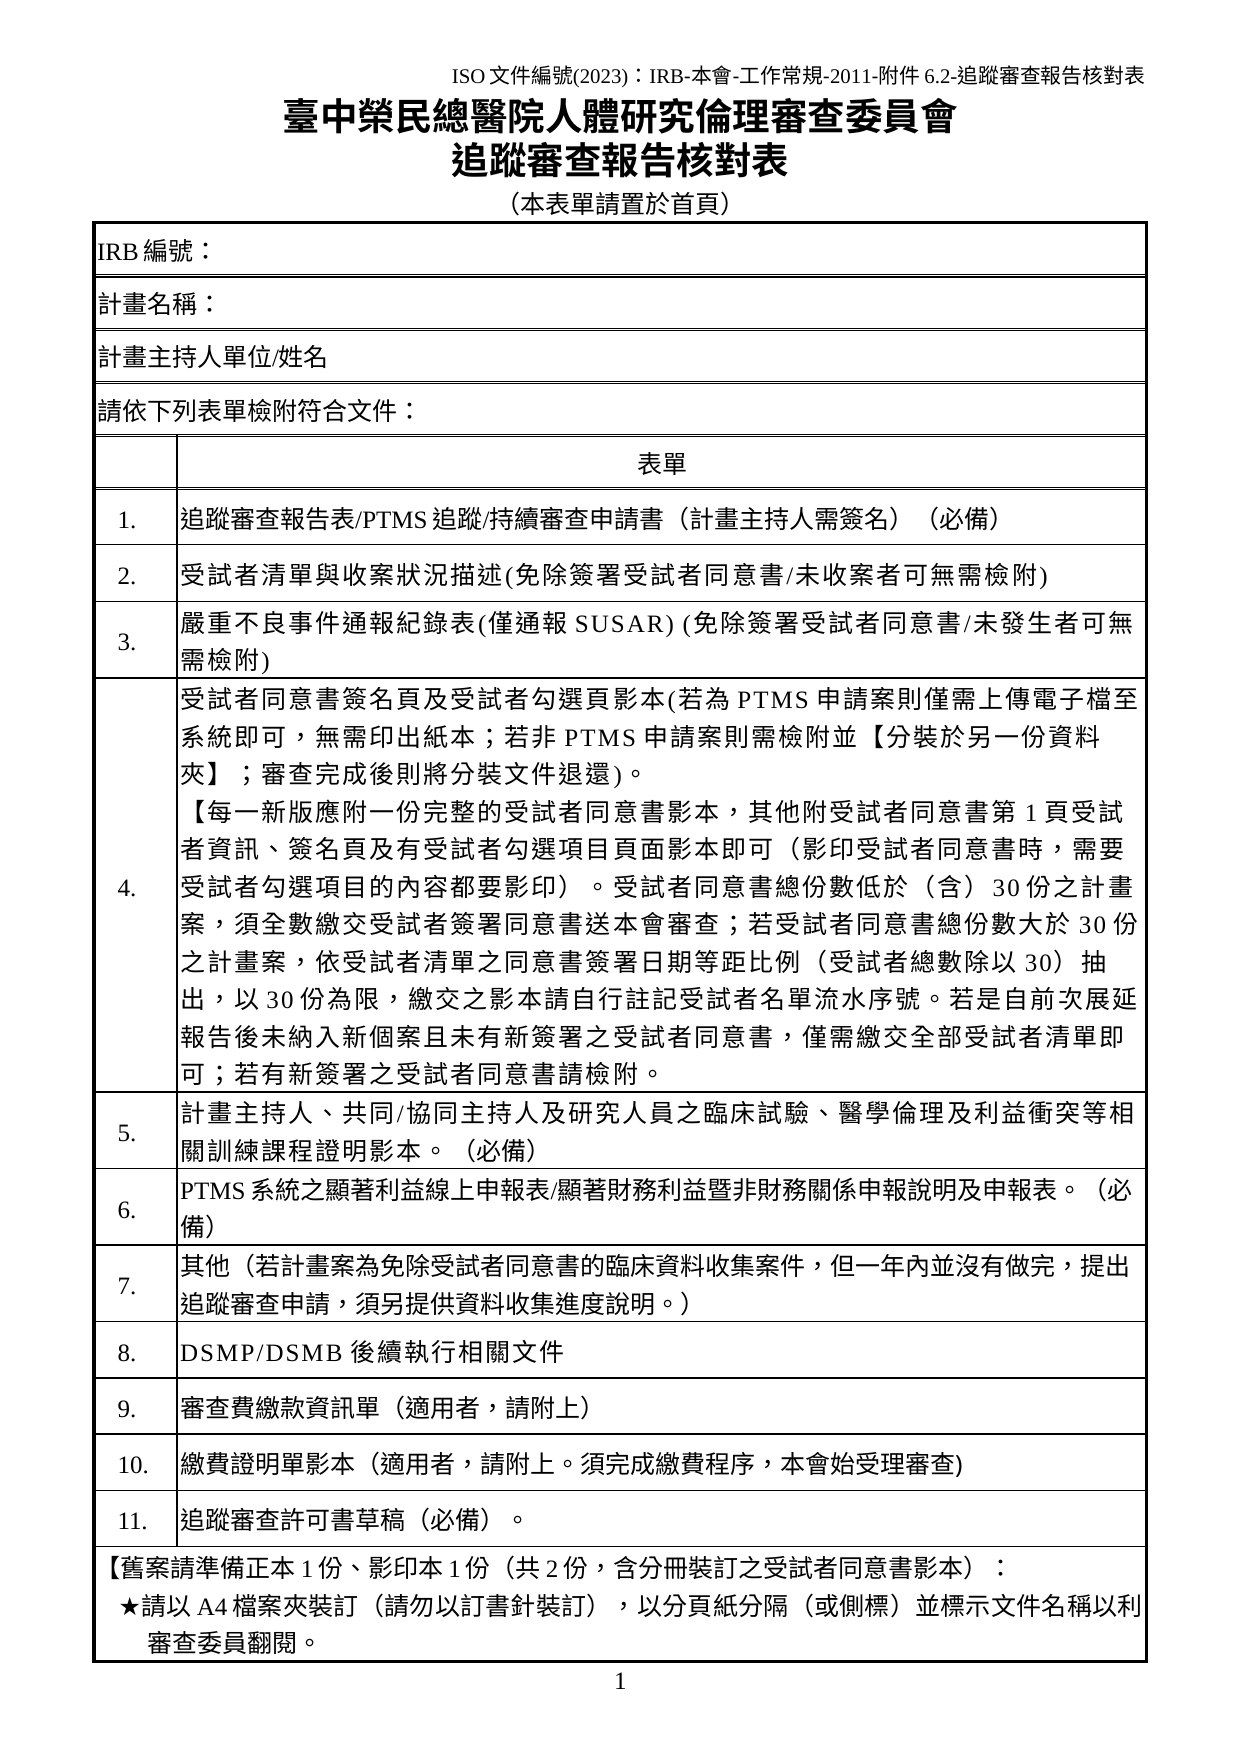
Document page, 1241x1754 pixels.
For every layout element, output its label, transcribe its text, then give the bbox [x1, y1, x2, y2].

table_cell [96, 1322, 176, 1377]
table_cell PTMS系統之顯著利益線上申報表/顯著財務利益暨非財務關係申報說明及申報表。（必備） [178, 1169, 1145, 1244]
table_header IRB編號： [96, 224, 1145, 274]
table_cell [96, 602, 176, 677]
table_cell 表單 [178, 437, 1145, 487]
table_cell [96, 1093, 176, 1168]
table_cell 嚴重不良事件通報紀錄表(僅通報SUSAR) (免除簽署受試者同意書/未發生者可無需檢附) [178, 602, 1145, 677]
table_cell [96, 437, 176, 487]
table_cell [96, 679, 176, 1091]
table_cell [96, 545, 176, 601]
table_cell [96, 1246, 176, 1321]
table_cell [96, 1435, 176, 1489]
text （本表單請置於首頁） [118, 184, 1122, 221]
table_cell 審查費繳款資訊單（適用者，請附上） [178, 1379, 1145, 1433]
table_cell 繳費證明單影本（適用者，請附上。須完成繳費程序，本會始受理審查) [178, 1435, 1145, 1489]
text 追蹤審查報告核對表 [118, 138, 1122, 184]
table_cell 追蹤審查許可書草稿（必備）。 [178, 1491, 1145, 1546]
table_cell 請依下列表單檢附符合文件： [96, 384, 1145, 434]
table_cell DSMP/DSMB後續執行相關文件 [178, 1322, 1145, 1377]
table_cell 計畫主持人、共同/協同主持人及研究人員之臨床試驗、醫學倫理及利益衝突等相關訓練課程證明影本。（必備） [178, 1093, 1145, 1168]
table_cell 計畫名稱： [96, 278, 1145, 327]
table_cell 受試者同意書簽名頁及受試者勾選頁影本(若為PTMS申請案則僅需上傳電子檔至系統即可，無需印出紙本；若非PTMS申請案則需檢附並【分裝於另一份資料夾】；審查完成後則將分裝文件退還)。 【每一新版應附一份完整的受試者同意書影本，其他附受試者同意書第1頁受試者資訊、簽名頁及有受試者勾選項目頁面影本即可（影印受試者同意書時，需要受試者勾選項目的內容都要影印）。受試者同意書總份數低於（含）30份之計畫案，須全數繳交受試者簽署同意書送本會審查；若受試者同意書總份數大於30份之計畫案，依受試者清單之同意書簽署日期等距比例（受試者總數除以30）抽出，以30份為限，繳交之影本請自行註記受試者名單流水序號。若是自前次展延報告後未納入新個案且未有新簽署之受試者同意書，僅需繳交全部受試者清單即可；若有新簽署之受試者同意書請檢附。 [178, 679, 1145, 1091]
table_cell [96, 1491, 176, 1546]
subtitle 臺中榮民總醫院人體研究倫理審查委員會 [118, 100, 1122, 138]
table_cell 【舊案請準備正本1份、影印本1份（共2份，含分冊裝訂之受試者同意書影本）： ★請以A4檔案夾裝訂（請勿以訂書針裝訂），以分頁紙分隔（或側標）並標示文件名稱以利審查委員翻閱。 [96, 1547, 1145, 1660]
table_cell 受試者清單與收案狀況描述(免除簽署受試者同意書/未收案者可無需檢附) [178, 545, 1145, 601]
table_cell 追蹤審查報告表/PTMS追蹤/持續審查申請書（計畫主持人需簽名）（必備） [178, 490, 1145, 544]
table_cell 其他（若計畫案為免除受試者同意書的臨床資料收集案件，但一年內並沒有做完，提出追蹤審查申請，須另提供資料收集進度說明。） [178, 1246, 1145, 1321]
table_cell [96, 1169, 176, 1244]
table_cell [96, 490, 176, 544]
table_cell [96, 1379, 176, 1433]
table_cell 計畫主持人單位/姓名 [96, 331, 1145, 381]
